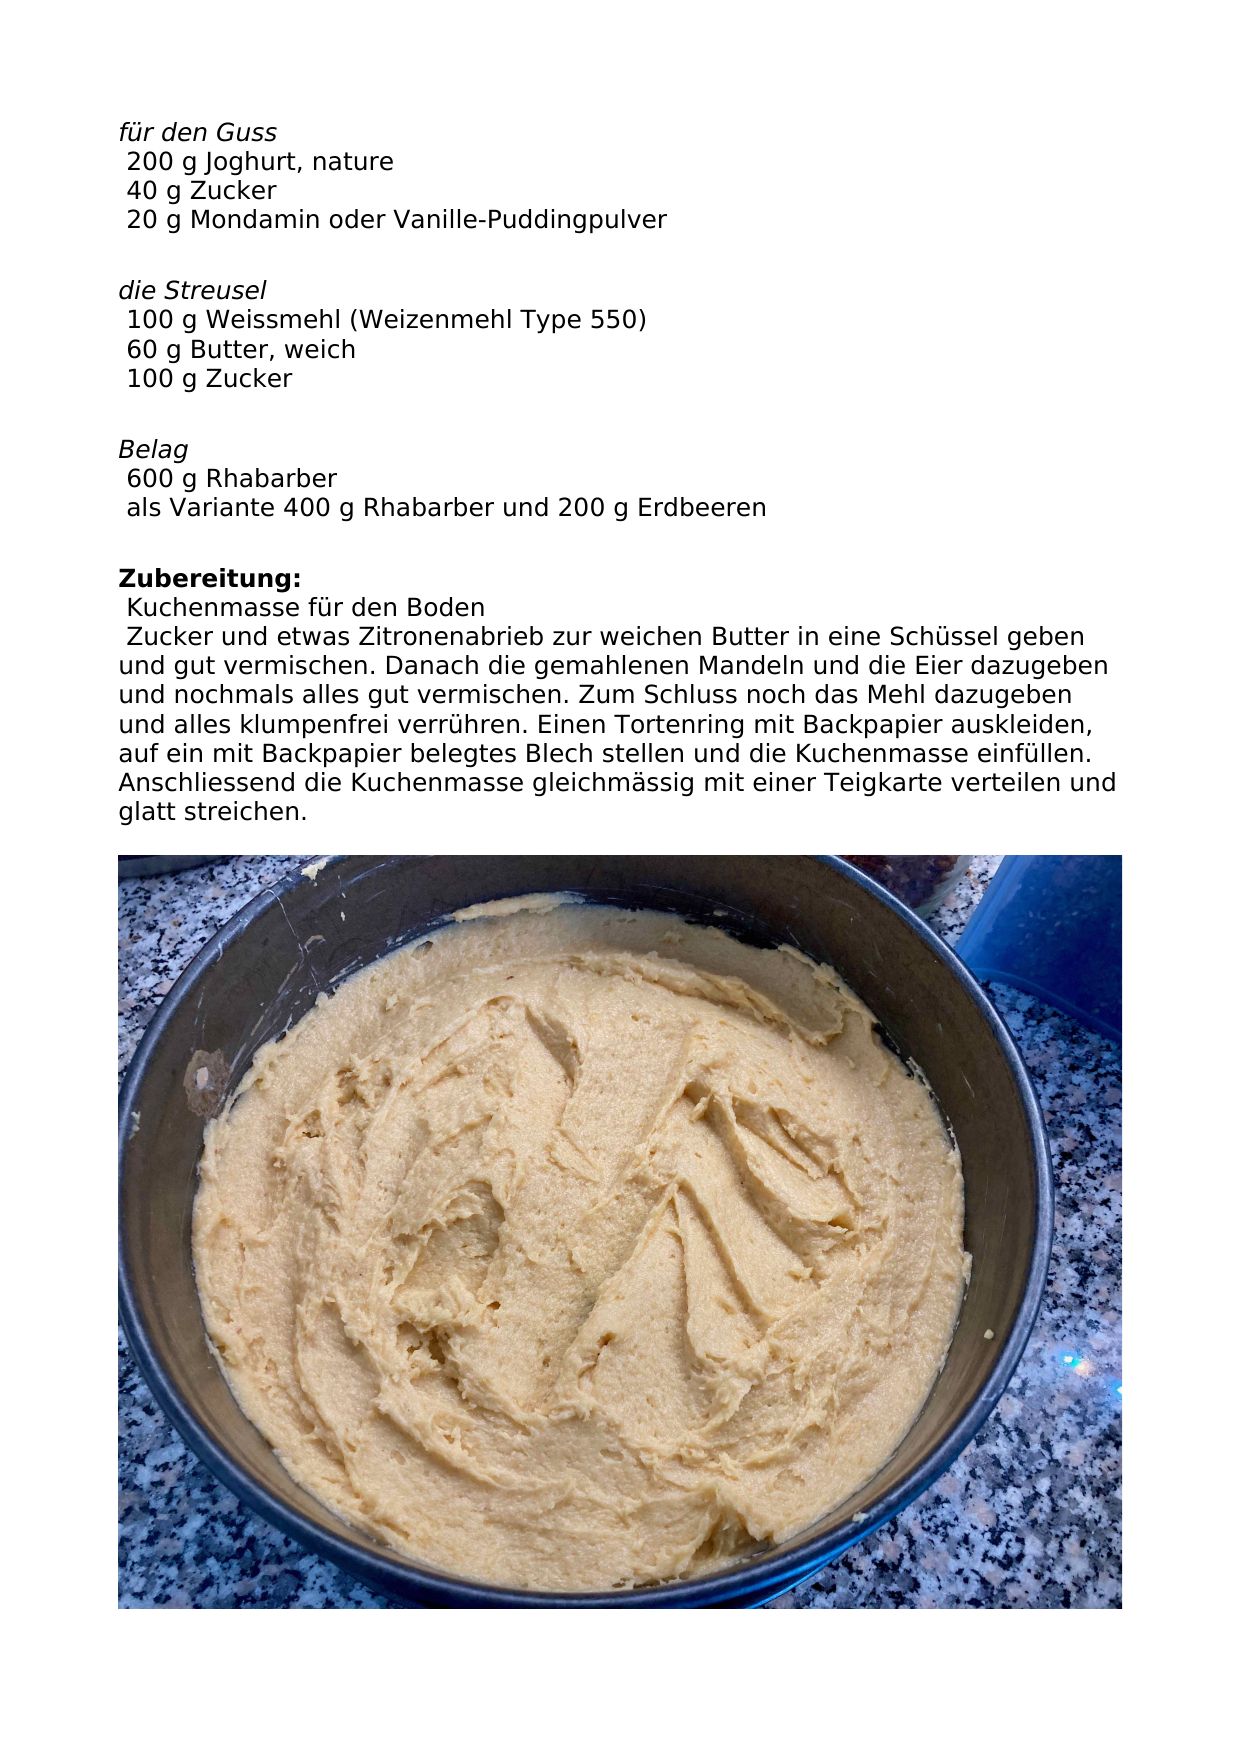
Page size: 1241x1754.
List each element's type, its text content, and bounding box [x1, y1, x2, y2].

text die Streusel 100 g Weissmehl (Weizenmehl Type 550) 60 g Butter, weich 100 g Zucker [118, 276, 1122, 422]
text für den Guss 200 g Joghurt, nature 40 g Zucker 20 g Mondamin oder Vanille-Puddingpulver [118, 118, 1122, 264]
picture [118, 855, 1123, 1609]
text Zubereitung: Kuchenmasse für den Boden Zucker und etwas Zitronenabrieb zur weichen Butter in eine Schüssel geben und gut vermischen. Danach die gemahlenen Mandeln und die Eier dazugeben und nochmals alles gut vermischen. Zum Schluss noch das Mehl dazugeben und alles klumpenfrei verrühren. Einen Tortenring mit Backpapier auskleiden, auf ein mit Backpapier belegtes Blech stellen und die Kuchenmasse einfüllen. Anschliessend die Kuchenmasse gleichmässig mit einer Teigkarte verteilen und glatt streichen. [118, 564, 1122, 855]
text Belag 600 g Rhabarber als Variante 400 g Rhabarber und 200 g Erdbeeren [118, 435, 1122, 551]
